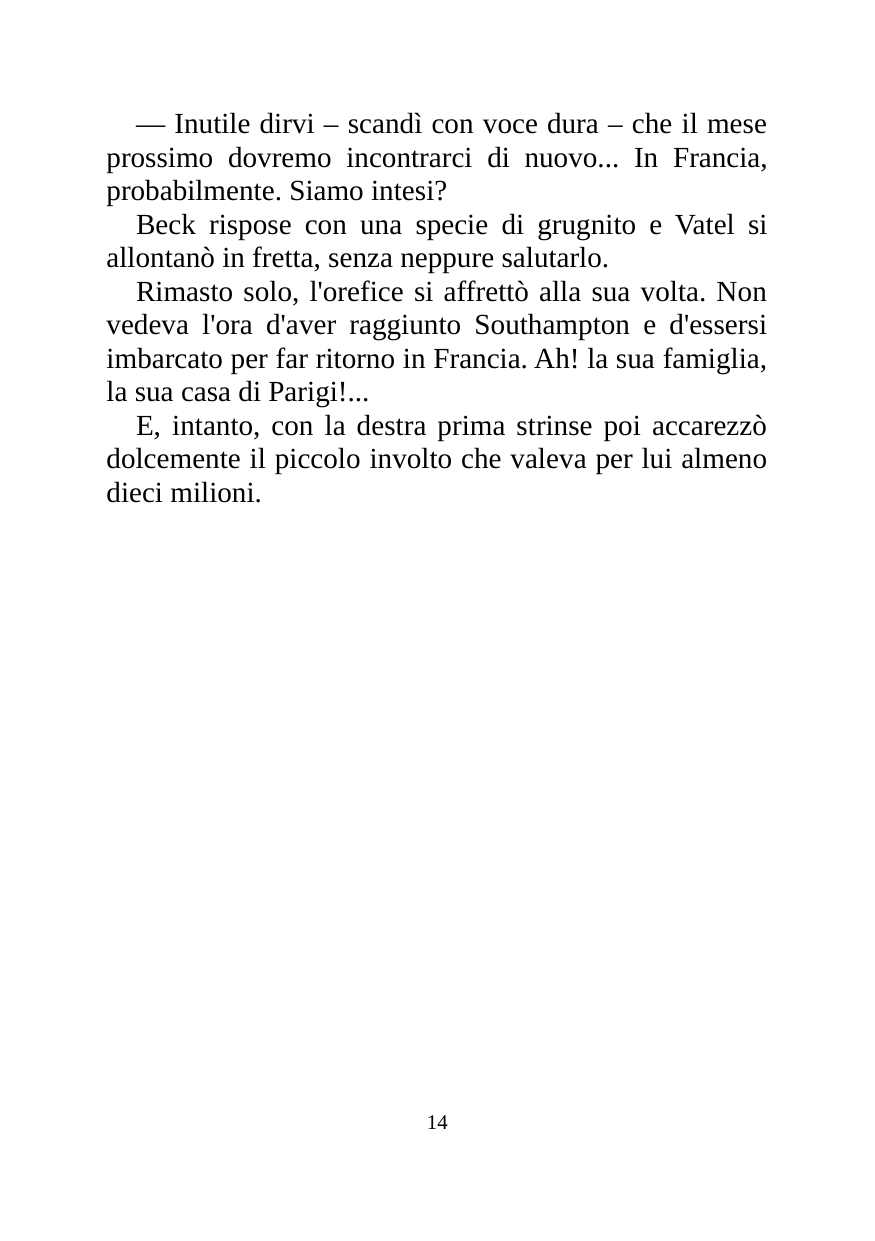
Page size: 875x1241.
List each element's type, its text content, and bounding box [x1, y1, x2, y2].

text Beck rispose con una specie di grugnito e Vatel si allontanò in fretta, senza neppure salutarlo. [106, 207, 768, 274]
text Rimasto solo, l'orefice si affrettò alla sua volta. Non vedeva l'ora d'aver raggiunto Southampton e d'essersi imbarcato per far ritorno in Francia. Ah! la sua famiglia, la sua casa di Parigi!... [106, 274, 768, 408]
text — Inutile dirvi – scandì con voce dura – che il mese prossimo dovremo incontrarci di nuovo... In Francia, probabilmente. Siamo intesi? [106, 106, 768, 207]
text E, intanto, con la destra prima strinse poi accarezzò dolcemente il piccolo involto che valeva per lui almeno dieci milioni. [106, 408, 768, 509]
